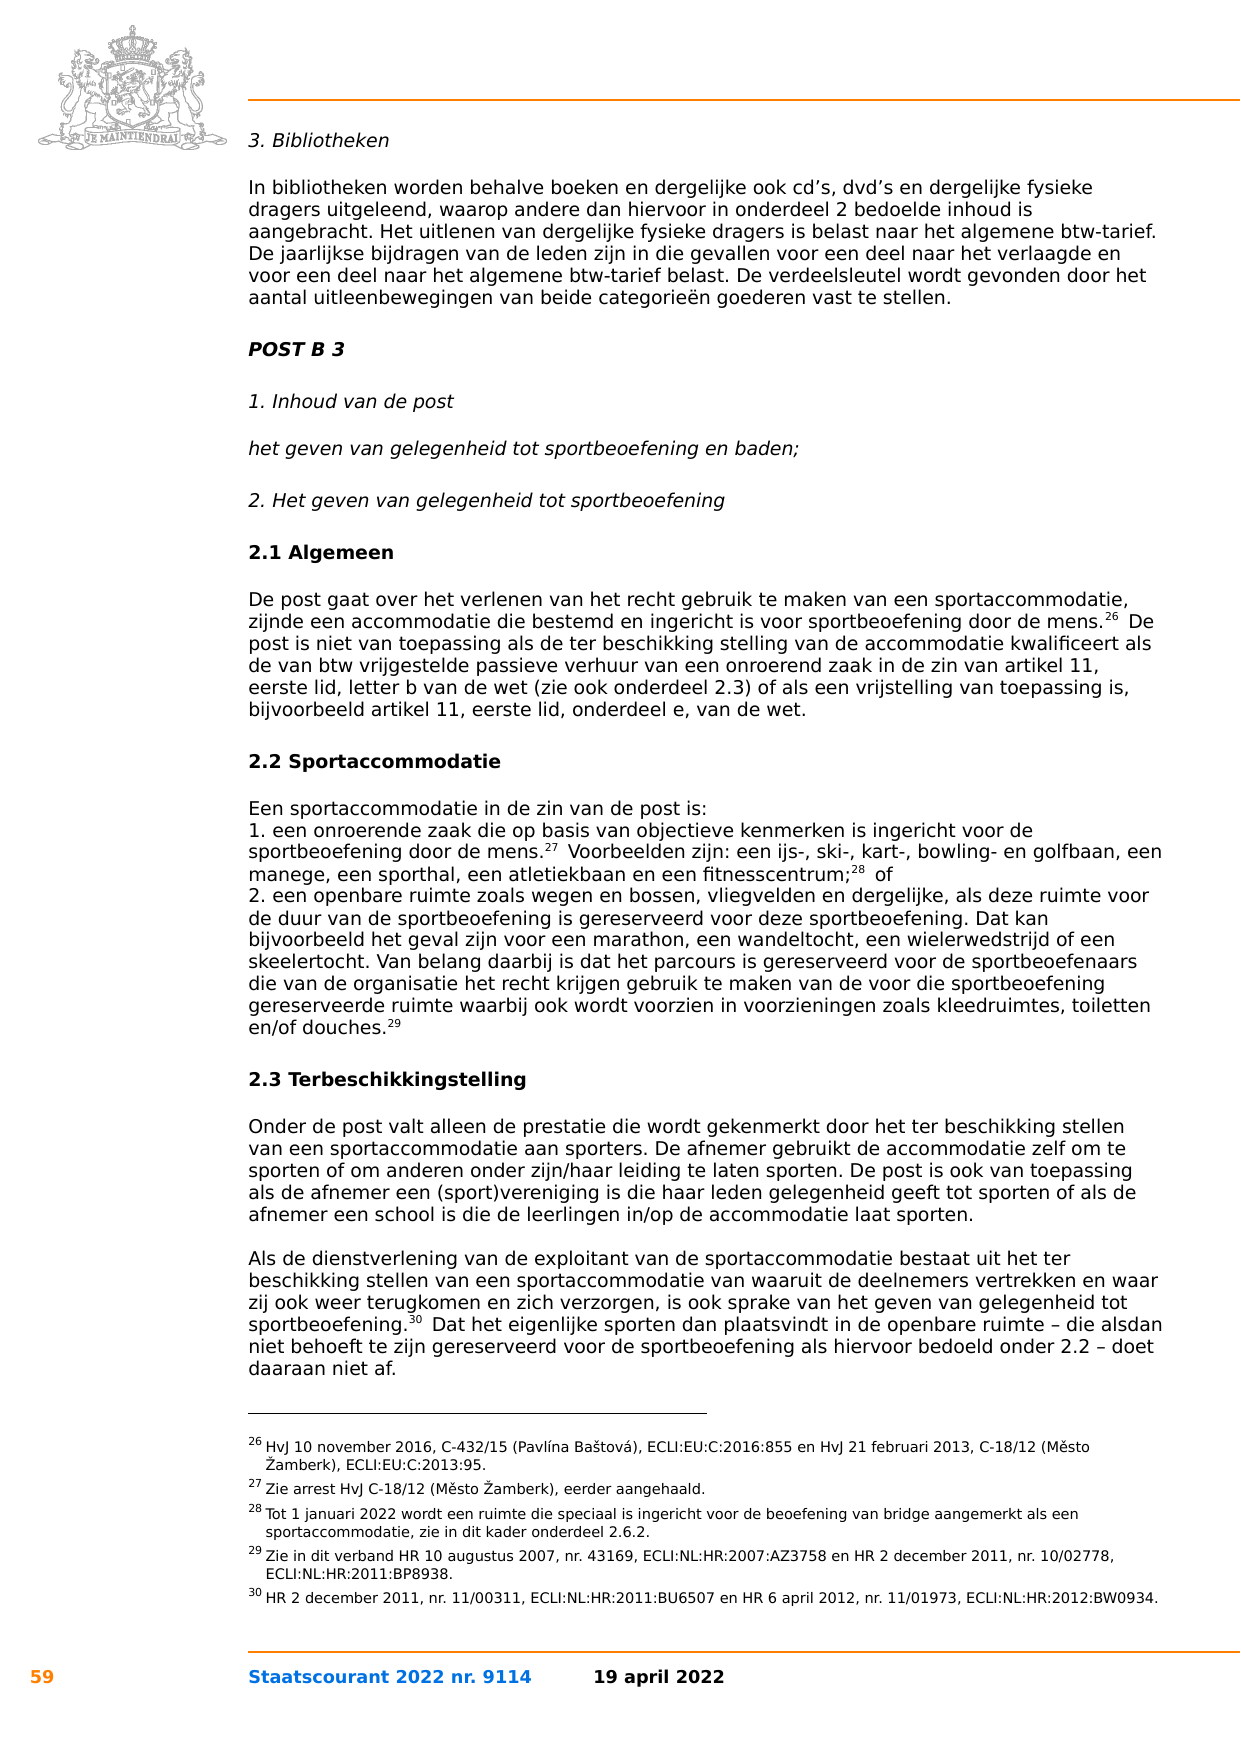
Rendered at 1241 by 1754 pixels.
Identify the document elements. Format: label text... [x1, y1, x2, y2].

text HvJ 10 november 2016, C-432/15 (Pavlína Baštová), ECLI:EU:C:2016:855 en HvJ 21 februari 2013, C-18/12 (Město Žamberk), ECLI:EU:C:2013:95. [248, 1435, 1163, 1474]
subtitle 2.3 Terbeschikkingstelling [248, 1069, 1163, 1091]
text 1. een onroerende zaak die op basis van objectieve kenmerken is ingericht voor de sportbeoefening door de mens. Voorbeelden zijn: een ijs-, ski-, kart-, bowling- en golfbaan, een manege, een sporthal, een atletiekbaan en een fitnesscentrum; of [248, 819, 1163, 885]
subtitle 1. Inhoud van de post [248, 391, 1163, 413]
text Zie in dit verband HR 10 augustus 2007, nr. 43169, ECLI:NL:HR:2007:AZ3758 en HR 2 december 2011, nr. 10/02778, ECLI:NL:HR:2011:BP8938. [248, 1544, 1163, 1583]
text In bibliotheken worden behalve boeken en dergelijke ook cd’s, dvd’s en dergelijke fysieke dragers uitgeleend, waarop andere dan hiervoor in onderdeel 2 bedoelde inhoud is aangebracht. Het uitlenen van dergelijke fysieke dragers is belast naar het algemene btw-tarief. De jaarlijkse bijdragen van de leden zijn in die gevallen voor een deel naar het verlaagde en voor een deel naar het algemene btw-tarief belast. De verdeelsleutel wordt gevonden door het aantal uitleenbewegingen van beide categorieën goederen vast te stellen. [248, 177, 1163, 309]
subtitle 2.2 Sportaccommodatie [248, 751, 1163, 772]
text 2. een openbare ruimte zoals wegen en bossen, vliegvelden en dergelijke, als deze ruimte voor de duur van de sportbeoefening is gereserveerd voor deze sportbeoefening. Dat kan bijvoorbeeld het geval zijn voor een marathon, een wandeltocht, een wielerwedstrijd of een skeelertocht. Van belang daarbij is dat het parcours is gereserveerd voor de sportbeoefenaars die van de organisatie het recht krijgen gebruik te maken van de voor die sportbeoefening gereserveerde ruimte waarbij ook wordt voorzien in voorzieningen zoals kleedruimtes, toiletten en/of douches. [248, 885, 1163, 1039]
text De post gaat over het verlenen van het recht gebruik te maken van een sportaccommodatie, zijnde een accommodatie die bestemd en ingericht is voor sportbeoefening door de mens. De post is niet van toepassing als de ter beschikking stelling van de accommodatie kwalificeert als de van btw vrijgestelde passieve verhuur van een onroerend zaak in de zin van artikel 11, eerste lid, letter b van de wet (zie ook onderdeel 2.3) of als een vrijstelling van toepassing is, bijvoorbeeld artikel 11, eerste lid, onderdeel e, van de wet. [248, 589, 1163, 721]
text Een sportaccommodatie in de zin van de post is: [248, 797, 1163, 819]
subtitle 2.1 Algemeen [248, 542, 1163, 564]
text Als de dienstverlening van de exploitant van de sportaccommodatie bestaat uit het ter beschikking stellen van een sportaccommodatie van waaruit de deelnemers vertrekken en waar zij ook weer terugkomen en zich verzorgen, is ook sprake van het geven van gelegenheid tot sportbeoefening. Dat het eigenlijke sporten dan plaatsvindt in de openbare ruimte – die alsdan niet behoeft te zijn gereserveerd voor de sportbeoefening als hiervoor bedoeld onder 2.2 – doet daaraan niet af. [248, 1248, 1163, 1380]
subtitle 2. Het geven van gelegenheid tot sportbeoefening [248, 490, 1163, 512]
text Tot 1 januari 2022 wordt een ruimte die speciaal is ingericht voor de beoefening van bridge aangemerkt als een sportaccommodatie, zie in dit kader onderdeel 2.6.2. [248, 1502, 1163, 1541]
subtitle POST B 3 [248, 339, 1163, 361]
picture [38, 25, 227, 150]
text Zie arrest HvJ C-18/12 (Město Žamberk), eerder aangehaald. [248, 1477, 1163, 1499]
text het geven van gelegenheid tot sportbeoefening en baden; [248, 438, 1163, 460]
text HR 2 december 2011, nr. 11/00311, ECLI:NL:HR:2011:BU6507 en HR 6 april 2012, nr. 11/01973, ECLI:NL:HR:2012:BW0934. [248, 1586, 1163, 1608]
subtitle 3. Bibliotheken [248, 130, 1163, 152]
text Onder de post valt alleen de prestatie die wordt gekenmerkt door het ter beschikking stellen van een sportaccommodatie aan sporters. De afnemer gebruikt de accommodatie zelf om te sporten of om anderen onder zijn/haar leiding te laten sporten. De post is ook van toepassing als de afnemer een (sport)vereniging is die haar leden gelegenheid geeft tot sporten of als de afnemer een school is die de leerlingen in/op de accommodatie laat sporten. [248, 1116, 1163, 1226]
